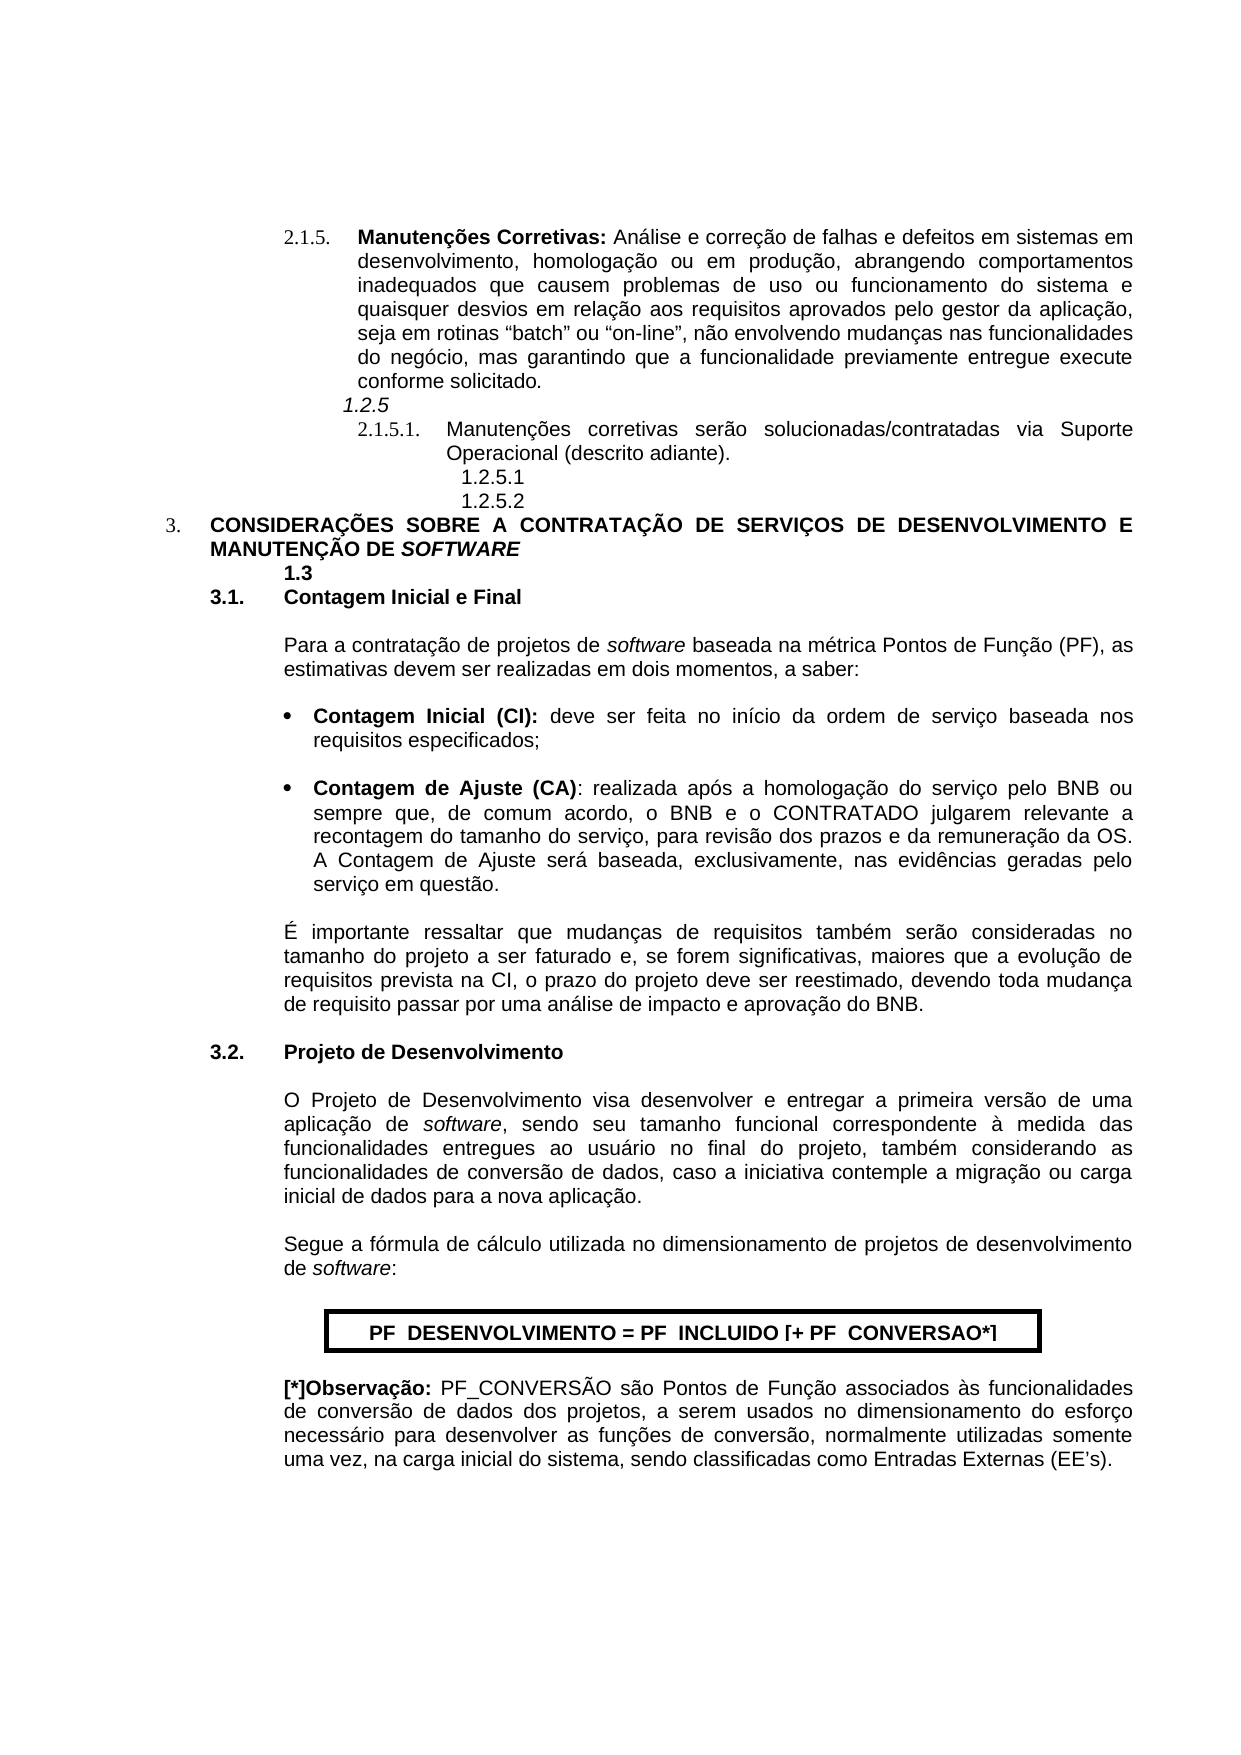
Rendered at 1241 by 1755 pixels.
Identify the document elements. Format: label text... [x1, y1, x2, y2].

list Manutenções corretivas serão solucionadas/contratadas via Suporte Operacional (descrito adiante). [357, 416, 1134, 464]
text [*]Observação: PF_CONVERSÃO são Pontos de Função associados às funcionalidades de conversão de dados dos projetos, a serem usados no dimensionamento do esforço necessário para desenvolver as funções de conversão, normalmente utilizadas somente uma vez, na carga inicial do sistema, sendo classificadas como Entradas Externas (EE’s). [283, 1375, 1134, 1471]
text É importante ressaltar que mudanças de requisitos também serão consideradas no tamanho do projeto a ser faturado e, se forem significativas, maiores que a evolução de requisitos prevista na CI, o prazo do projeto deve ser reestimado, devendo toda mudança de requisito passar por uma análise de impacto e aprovação do BNB. [283, 920, 1134, 1016]
list Contagem Inicial e Final [210, 584, 1134, 608]
list Projeto de Desenvolvimento [210, 1040, 1134, 1064]
list CONSIDERAÇÕES SOBRE A CONTRATAÇÃO DE SERVIÇOS DE DESENVOLVIMENTO E MANUTENÇÃO DE SOFTWARE [165, 512, 1134, 561]
list Manutenções Corretivas: Análise e correção de falhas e defeitos em sistemas em desenvolvimento, homologação ou em produção, abrangendo comportamentos inadequados que causem problemas de uso ou funcionamento do sistema e quaisquer desvios em relação aos requisitos aprovados pelo gestor da aplicação, seja em rotinas “batch” ou “on-line”, não envolvendo mudanças nas funcionalidades do negócio, mas garantindo que a funcionalidade previamente entregue execute conforme solicitado. [283, 224, 1134, 392]
text [329, 1314, 1037, 1348]
text PF_DESENVOLVIMENTO = PF_INCLUIDO [+ PF_CONVERSAO*] [344, 1321, 1022, 1341]
list Contagem Inicial (CI): deve ser feita no início da ordem de serviço baseada nos requisitos especificados; [283, 704, 1134, 752]
text Segue a fórmula de cálculo utilizada no dimensionamento de projetos de desenvolvimento de software: [283, 1232, 1134, 1279]
text Para a contratação de projetos de software baseada na métrica Pontos de Função (PF), as estimativas devem ser realizadas em dois momentos, a saber: [283, 632, 1134, 680]
list Contagem de Ajuste (CA): realizada após a homologação do serviço pelo BNB ou sempre que, de comum acordo, o BNB e o CONTRATADO julgarem relevante a recontagem do tamanho do serviço, para revisão dos prazos e da remuneração da OS. A Contagem de Ajuste será baseada, exclusivamente, nas evidências geradas pelo serviço em questão. [283, 776, 1134, 896]
text O Projeto de Desenvolvimento visa desenvolver e entregar a primeira versão de uma aplicação de software, sendo seu tamanho funcional correspondente à medida das funcionalidades entregues ao usuário no final do projeto, também considerando as funcionalidades de conversão de dados, caso a iniciativa contemple a migração ou carga inicial de dados para a nova aplicação. [283, 1088, 1134, 1208]
